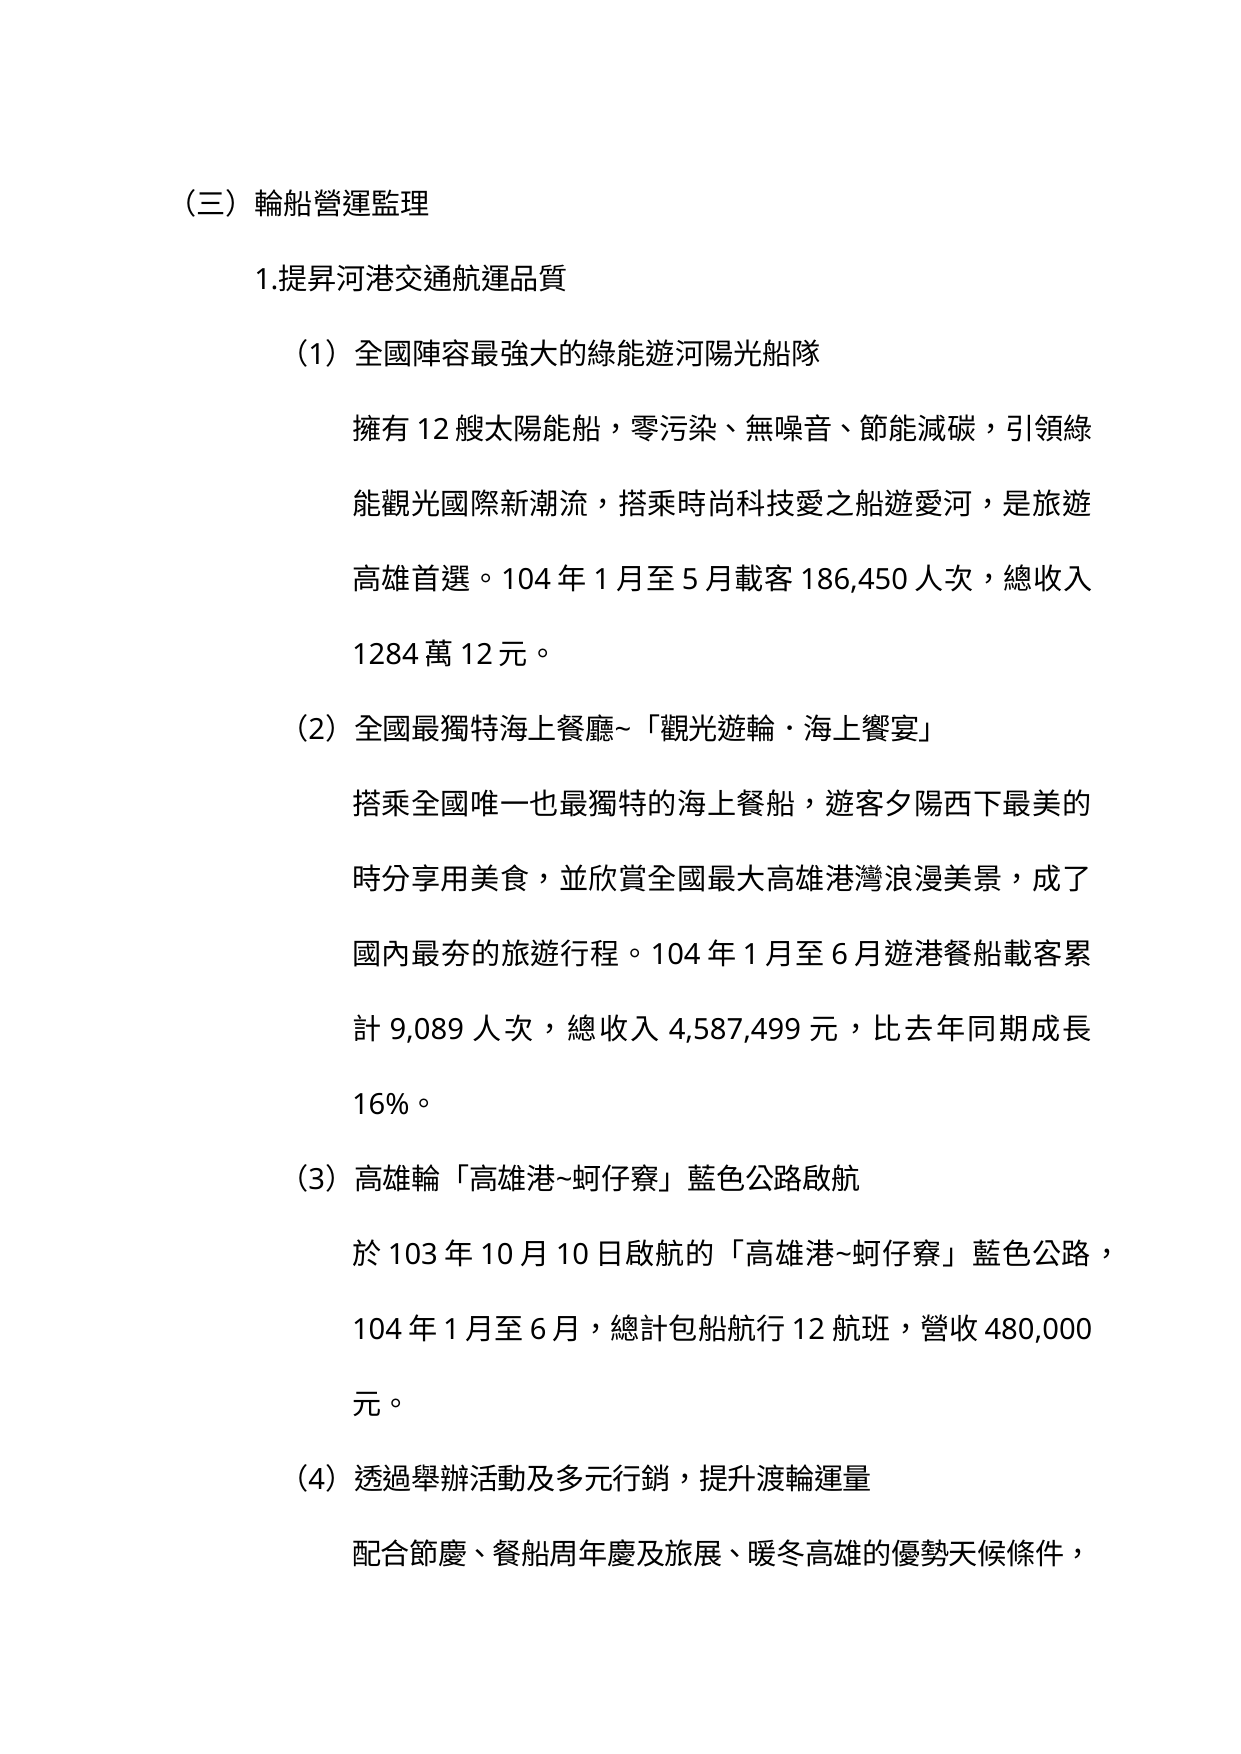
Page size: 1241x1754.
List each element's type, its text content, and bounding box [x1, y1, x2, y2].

text 配合節慶、餐船周年慶及旅展、暖冬高雄的優勢天候條件， [352, 1514, 1092, 1589]
text （2）全國最獨特海上餐廳~「觀光遊輪．海上饗宴」 [279, 689, 1092, 764]
text 搭乘全國唯一也最獨特的海上餐船，遊客夕陽西下最美的時分享用美食，並欣賞全國最大高雄港灣浪漫美景，成了國內最夯的旅遊行程。104年1月至6月遊港餐船載客累計9,089人次，總收入4,587,499元，比去年同期成長 16%。 [352, 764, 1092, 1139]
text （1）全國陣容最強大的綠能遊河陽光船隊 [279, 314, 1092, 389]
text （三）輪船營運監理 [148, 164, 1092, 239]
text 擁有12艘太陽能船，零污染、無噪音、節能減碳，引領綠能觀光國際新潮流，搭乘時尚科技愛之船遊愛河，是旅遊高雄首選。104年1月至5月載客186,450人次，總收入1284萬12元。 [352, 389, 1092, 689]
text 於103年10月10日啟航的「高雄港~蚵仔竂」藍色公路，104年1月至6月，總計包船航行12 航班，營收480,000元。 [352, 1214, 1092, 1439]
text （3）高雄輪「高雄港~蚵仔竂」藍色公路啟航 [279, 1139, 1092, 1214]
text （4）透過舉辦活動及多元行銷，提升渡輪運量 [279, 1439, 1092, 1514]
text 1.提昇河港交通航運品質 [254, 239, 1092, 314]
